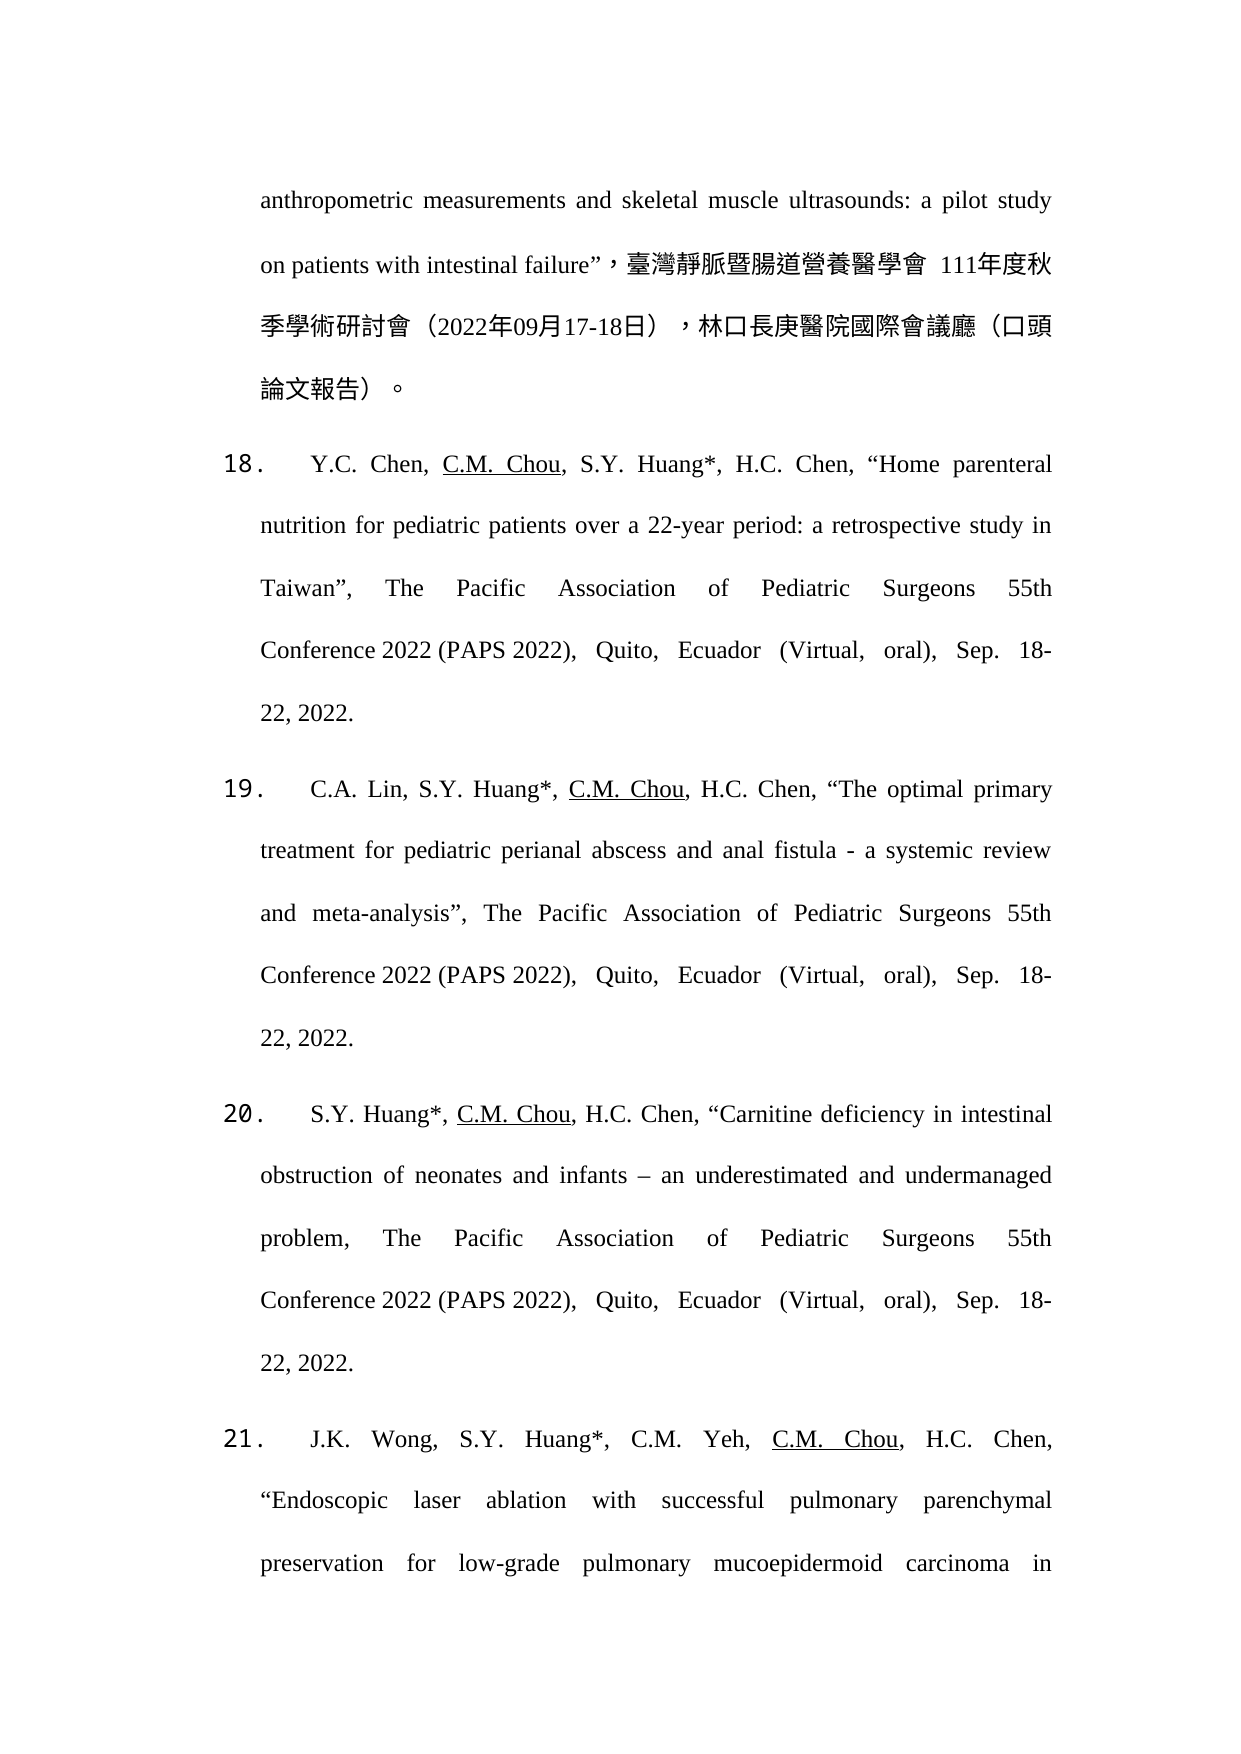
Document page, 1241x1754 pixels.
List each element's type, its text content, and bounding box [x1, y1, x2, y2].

list S.Y. Huang*, C.M. Chou, H.C. Chen, “Carnitine deficiency in intestinal obstruction of neonates and infants – an underestimated and undermanaged problem, The Pacific Association of Pediatric Surgeons 55th Conference 2022 (PAPS 2022), Quito, Ecuador (Virtual, oral), Sep. 18-22, 2022. [223, 1071, 1053, 1383]
list Y.C. Chen, C.M. Chou, S.Y. Huang*, H.C. Chen, “Home parenteral nutrition for pediatric patients over a 22-year period: a retrospective study in Taiwan”, The Pacific Association of Pediatric Surgeons 55th Conference 2022 (PAPS 2022), Quito, Ecuador (Virtual, oral), Sep. 18-22, 2022. [223, 421, 1053, 733]
list C.A. Lin, S.Y. Huang*, C.M. Chou, H.C. Chen, “The optimal primary treatment for pediatric perianal abscess and anal fistula - a systemic review and meta-analysis”, The Pacific Association of Pediatric Surgeons 55th Conference 2022 (PAPS 2022), Quito, Ecuador (Virtual, oral), Sep. 18-22, 2022. [223, 746, 1053, 1058]
list J.K. Wong, S.Y. Huang*, C.M. Yeh, C.M. Chou, H.C. Chen, “Endoscopic laser ablation with successful pulmonary parenchymal preservation for low-grade pulmonary mucoepidermoid carcinoma in [223, 1396, 1053, 1583]
list anthropometric measurements and skeletal muscle ultrasounds: a pilot study on patients with intestinal failure”，臺灣靜脈暨腸道營養醫學會 111年度秋季學術研討會（2022年09月17-18日），林口長庚醫院國際會議廳（口頭論文報告）。 [223, 158, 1053, 408]
